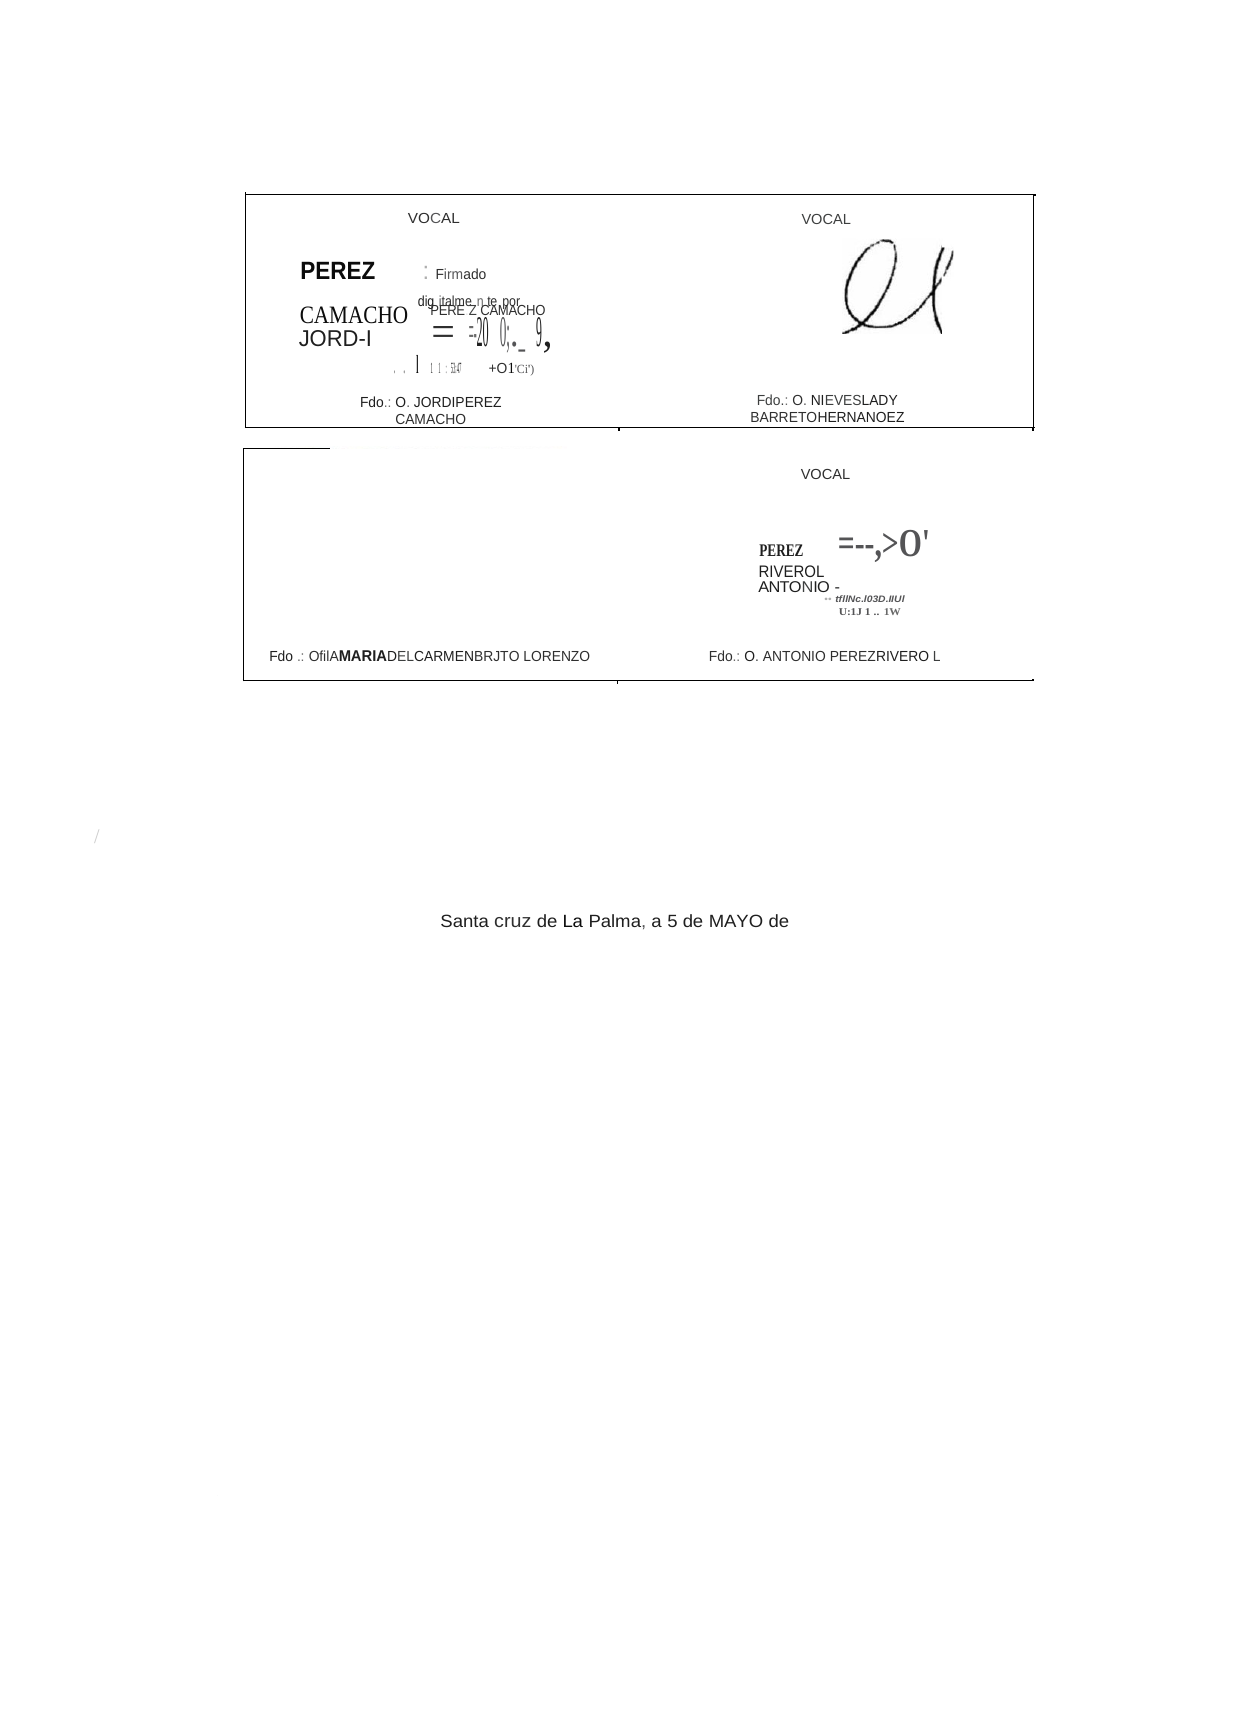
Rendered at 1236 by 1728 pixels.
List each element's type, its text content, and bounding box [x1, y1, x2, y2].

text VOCAL [676, 211, 976, 228]
text Fdo.: O. NIEVESLADY BARRETOHERNANOEZ [678, 392, 976, 426]
text Fdo.: O. JORDIPEREZ CAMACHO [323, 394, 538, 427]
text U:1J 1 .. 1W [765, 606, 974, 618]
text / [94, 824, 101, 848]
text JORD-I = =-20 0;._ 9, [298, 316, 619, 354]
text RIVEROL [758, 564, 1032, 580]
text PEREZ : Firmado [300, 257, 619, 285]
text VOCAL [323, 210, 544, 227]
text Fdo.: O. ANTONIO PEREZRIVERO L [674, 647, 974, 664]
text . . l 1 1 : 53:47 +O1'Ci') [393, 354, 619, 379]
text VOCAL [676, 466, 974, 482]
text CAMACHO dig italme n te por [299, 288, 619, 312]
text PERE.Z CAMACHO [430, 312, 619, 316]
text ANTONIO - [758, 580, 1032, 596]
text PEREZ =--,>O' [759, 522, 1032, 564]
text Fdo .: OfilAMARIADELCARMENBRJTO LORENZO [269, 647, 618, 664]
text •• tfllNc.l03D.IIUl [699, 596, 1030, 604]
text Santa cruz de La Palma, a 5 de MAYO de 2020. [440, 909, 835, 933]
